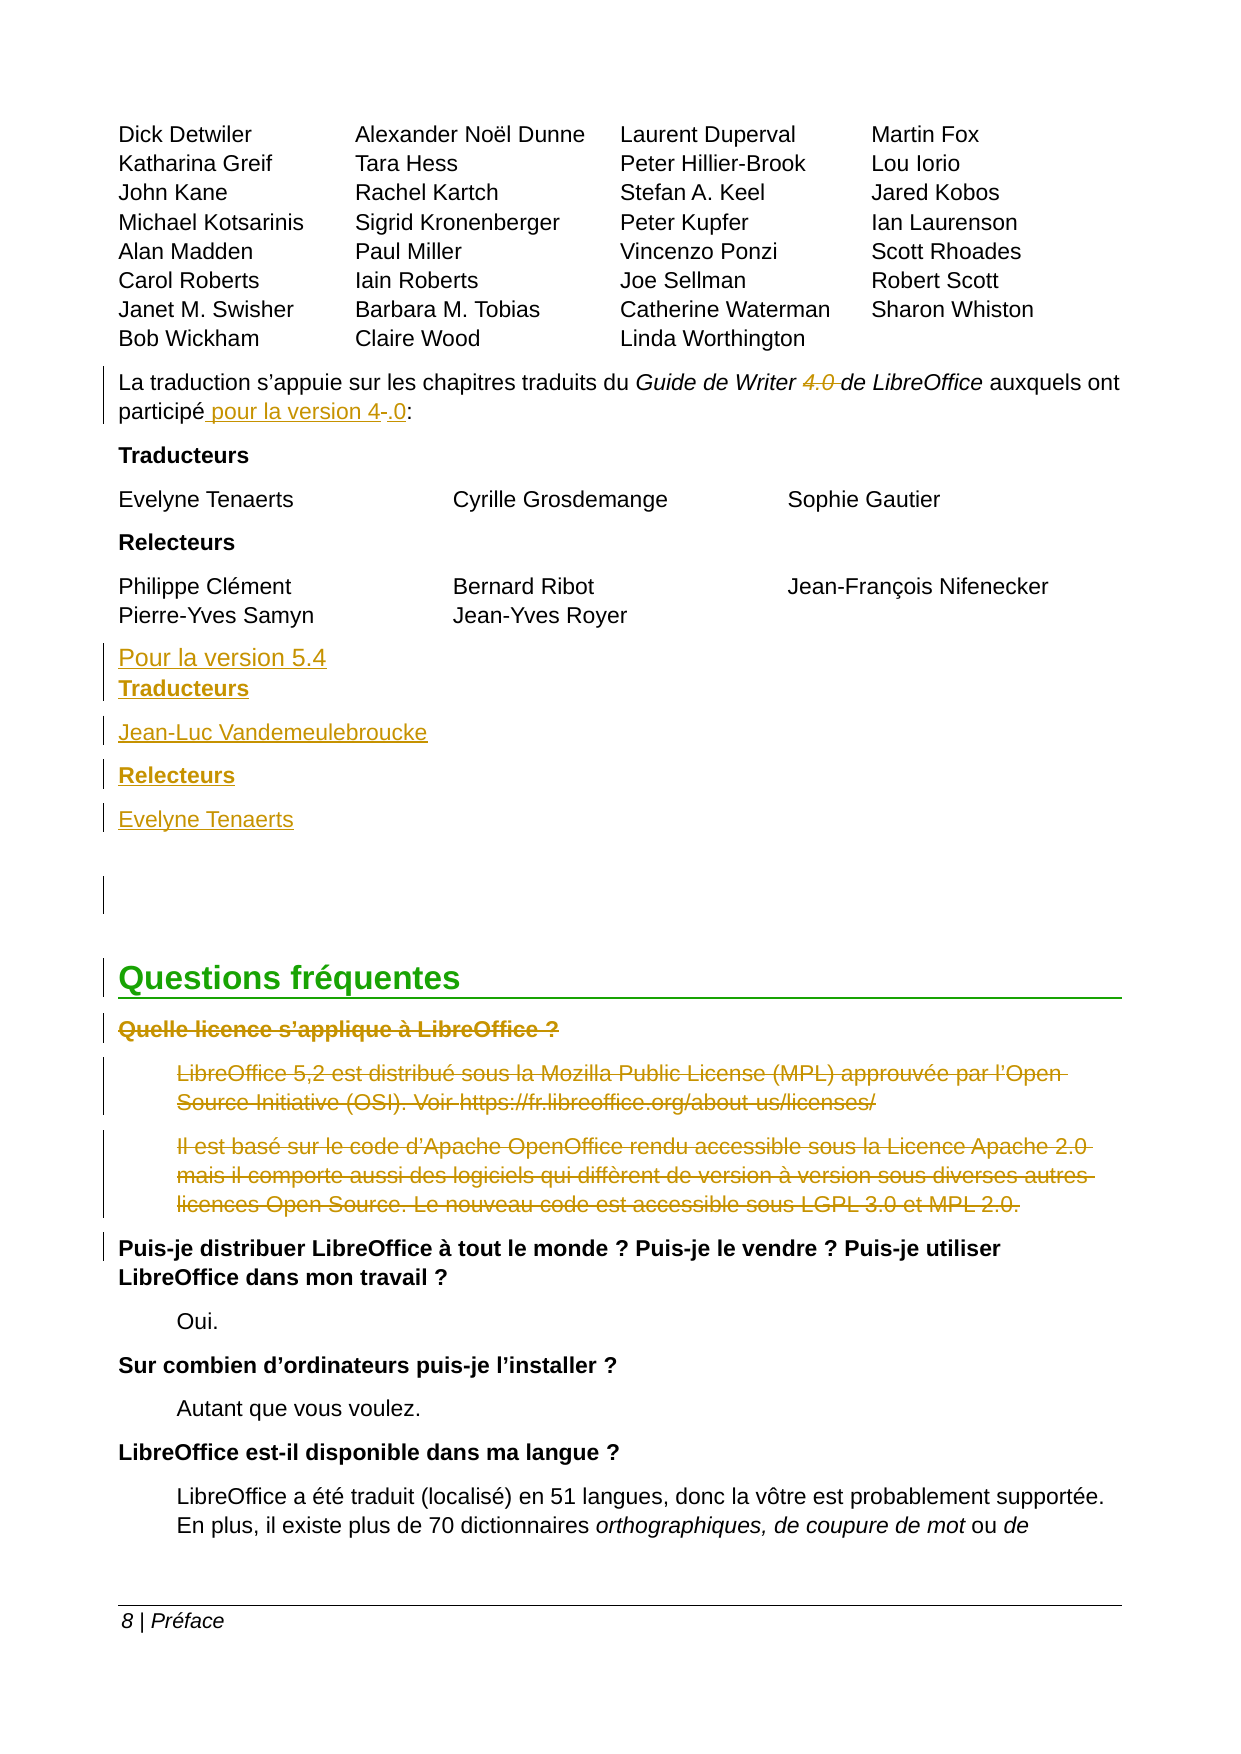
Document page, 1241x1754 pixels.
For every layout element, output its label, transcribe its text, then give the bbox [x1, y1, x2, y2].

text Relecteurs [118, 759, 1122, 788]
table_cell Pierre-Yves Samyn [118, 599, 453, 628]
table_cell Peter Kupfer [620, 206, 871, 235]
table_cell Janet M. Swisher [118, 293, 355, 322]
text Traducteurs [118, 672, 1122, 701]
text LibreOffice est-il disponible dans ma langue ? [118, 1436, 1122, 1465]
table_cell Peter Hillier-Brook [620, 147, 871, 176]
table_cell Dick Detwiler [118, 118, 355, 147]
table_cell Alexander Noël Dunne [355, 118, 620, 147]
table_cell Paul Miller [355, 235, 620, 264]
table_cell Ian Laurenson [871, 206, 1123, 235]
text Relecteurs [118, 526, 1122, 556]
text La traduction s’appuie sur les chapitres traduits du Guide de Writer de LibreOffice auxquels ont participé pour la version 4.0: [118, 366, 1122, 424]
table_cell Jean-Yves Royer [453, 599, 787, 628]
text Puis-je distribuer LibreOffice à tout le monde ? Puis-je le vendre ? Puis-je utiliser LibreOffice dans mon travail ? [118, 1013, 1122, 1042]
table_cell [871, 322, 1123, 351]
table_cell Sigrid Kronenberger [355, 206, 620, 235]
table_cell Claire Wood [355, 322, 620, 351]
text Pour la version 5.4 [118, 643, 1122, 672]
table_cell Vincenzo Ponzi [620, 235, 871, 264]
table_cell Robert Scott [871, 264, 1123, 293]
text Autant que vous voulez. [176, 1392, 1122, 1422]
table_header Evelyne Tenaerts [118, 803, 453, 832]
table_cell Michael Kotsarinis [118, 206, 355, 235]
table_cell Catherine Waterman [620, 293, 871, 322]
text Sur combien d’ordinateurs puis-je l’installer ? [118, 1349, 1122, 1378]
table_cell Laurent Duperval [620, 118, 871, 147]
table_cell Tara Hess [355, 147, 620, 176]
table_header Jean-François Nifenecker [788, 570, 1122, 599]
table_cell Jared Kobos [871, 176, 1123, 206]
table_cell Katharina Greif [118, 147, 355, 176]
table_header [453, 803, 787, 832]
table_cell Bob Wickham [118, 322, 355, 351]
table_cell Stefan A. Keel [620, 176, 871, 206]
table_cell Rachel Kartch [355, 176, 620, 206]
table_cell Joe Sellman [620, 264, 871, 293]
table_header Evelyne Tenaerts [118, 483, 453, 512]
table_cell Sharon Whiston [871, 293, 1123, 322]
table_cell Scott Rhoades [871, 235, 1123, 264]
table_header Sophie Gautier [788, 483, 1122, 512]
table_header [453, 716, 787, 745]
table_cell Carol Roberts [118, 264, 355, 293]
text Oui. [176, 1305, 1122, 1334]
table_header [788, 803, 1122, 832]
table_header [788, 716, 1122, 745]
subtitle Questions fréquentes [118, 876, 1122, 914]
table_cell Lou Iorio [871, 147, 1123, 176]
table_cell Iain Roberts [355, 264, 620, 293]
table_header Jean-Luc Vandemeulebroucke [118, 716, 453, 745]
text Puis-je distribuer LibreOffice à tout le monde ? Puis-je le vendre ? Puis-je utiliser LibreOffice dans mon travail ? [118, 1232, 1122, 1290]
table_cell Alan Madden [118, 235, 355, 264]
table_cell Barbara M. Tobias [355, 293, 620, 322]
table_header Bernard Ribot [453, 570, 787, 599]
table_cell John Kane [118, 176, 355, 206]
table_header Philippe Clément [118, 570, 453, 599]
table_header Cyrille Grosdemange [453, 483, 787, 512]
table_cell Martin Fox [871, 118, 1123, 147]
text Traducteurs [118, 439, 1122, 468]
text LibreOffice a été traduit (localisé) en 51 langues, donc la vôtre est probablement supportée. En plus, il existe plus de 70 dictionnaires orthographiques, de coupure de mot ou de [176, 1480, 1122, 1538]
table_cell [788, 599, 1122, 628]
table_cell Linda Worthington [620, 322, 871, 351]
